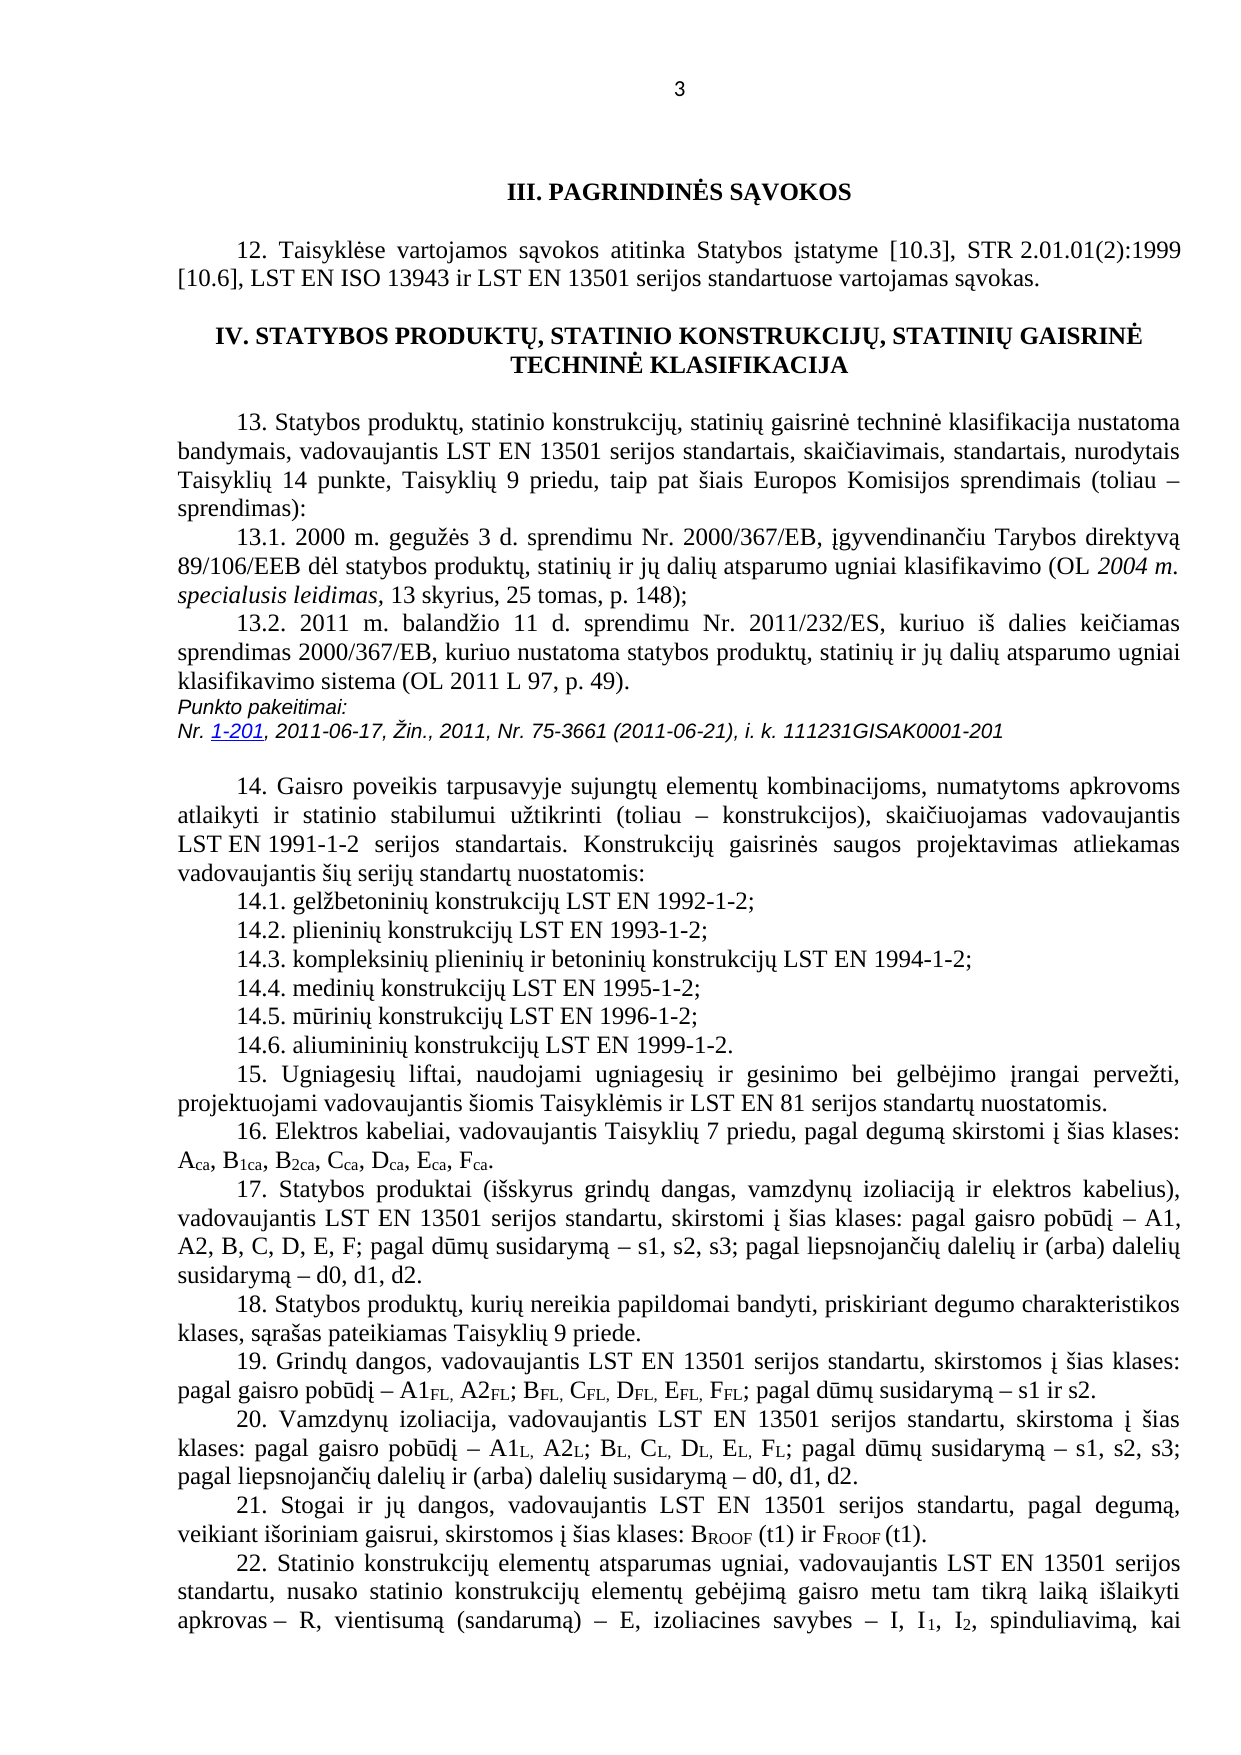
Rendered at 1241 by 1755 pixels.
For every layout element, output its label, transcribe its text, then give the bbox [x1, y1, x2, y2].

text 12. Taisyklėse vartojamos sąvokos atitinka Statybos įstatyme [10.3], STR 2.01.01(2):1999 [10.6], LST EN ISO 13943 ir LST EN 13501 serijos standartuose vartojamas sąvokas. [177, 235, 1181, 292]
text 21. Stogai ir jų dangos, vadovaujantis LST EN 13501 serijos standartu, pagal degumą, veikiant išoriniam gaisrui, skirstomos į šias klases: BROOF (t1) ir FROOF (t1). [177, 1490, 1181, 1548]
text 14. Gaisro poveikis tarpusavyje sujungtų elementų kombinacijoms, numatytoms apkrovoms atlaikyti ir statinio stabilumui užtikrinti (toliau – konstrukcijos), skaičiuojamas vadovaujantis LST EN 1991-1-2 serijos standartais. Konstrukcijų gaisrinės saugos projektavimas atliekamas vadovaujantis šių serijų standartų nuostatomis: [177, 771, 1181, 886]
text 14.3. kompleksinių plieninių ir betoninių konstrukcijų LST EN 1994-1-2; [177, 944, 1181, 973]
text 14.5. mūrinių konstrukcijų LST EN 1996-1-2; [177, 1001, 1181, 1030]
text Nr. 1-201, 2011-06-17, Žin., 2011, Nr. 75-3661 (2011-06-21), i. k. 111231GISAK0001-201 [177, 719, 1181, 743]
text 14.1. gelžbetoninių konstrukcijų LST EN 1992-1-2; [177, 886, 1181, 915]
text 14.6. aliumininių konstrukcijų LST EN 1999-1-2. [177, 1030, 1181, 1059]
text 16. Elektros kabeliai, vadovaujantis Taisyklių 7 priedu, pagal degumą skirstomi į šias klases: Aca, B1ca, B2ca, Cca, Dca, Eca, Fca. [177, 1116, 1181, 1174]
text III. PAGRINDINĖS SĄVOKOS [177, 177, 1181, 206]
text 13.2. 2011 m. balandžio 11 d. sprendimu Nr. 2011/232/ES, kuriuo iš dalies keičiamas sprendimas 2000/367/EB, kuriuo nustatoma statybos produktų, statinių ir jų dalių atsparumo ugniai klasifikavimo sistema (OL 2011 L 97, p. 49). [177, 608, 1181, 695]
text 18. Statybos produktų, kurių nereikia papildomai bandyti, priskiriant degumo charakteristikos klases, sąrašas pateikiamas Taisyklių 9 priede. [177, 1289, 1181, 1346]
text 19. Grindų dangos, vadovaujantis LST EN 13501 serijos standartu, skirstomos į šias klases: pagal gaisro pobūdį – A1FL, A2FL; BFL, CFL, DFL, EFL, FFL; pagal dūmų susidarymą – s1 ir s2. [177, 1346, 1181, 1404]
text 14.4. medinių konstrukcijų LST EN 1995-1-2; [177, 973, 1181, 1001]
text 17. Statybos produktai (išskyrus grindų dangas, vamzdynų izoliaciją ir elektros kabelius), vadovaujantis LST EN 13501 serijos standartu, skirstomi į šias klases: pagal gaisro pobūdį – A1, A2, B, C, D, E, F; pagal dūmų susidarymą – s1, s2, s3; pagal liepsnojančių dalelių ir (arba) dalelių susidarymą – d0, d1, d2. [177, 1174, 1181, 1289]
text 15. Ugniagesių liftai, naudojami ugniagesių ir gesinimo bei gelbėjimo įrangai pervežti, projektuojami vadovaujantis šiomis Taisyklėmis ir LST EN 81 serijos standartų nuostatomis. [177, 1059, 1181, 1116]
text 20. Vamzdynų izoliacija, vadovaujantis LST EN 13501 serijos standartu, skirstoma į šias klases: pagal gaisro pobūdį – A1L, A2L; BL, CL, DL, EL, FL; pagal dūmų susidarymą – s1, s2, s3; pagal liepsnojančių dalelių ir (arba) dalelių susidarymą – d0, d1, d2. [177, 1404, 1181, 1490]
text IV. STATYBOS PRODUKTŲ, STATINIO KONSTRUKCIJŲ, STATINIŲ GAISRINĖ TECHNINĖ KLASIFIKACIJA [177, 321, 1181, 378]
text Punkto pakeitimai: [177, 695, 1181, 719]
text 22. Statinio konstrukcijų elementų atsparumas ugniai, vadovaujantis LST EN 13501 serijos standartu, nusako statinio konstrukcijų elementų gebėjimą gaisro metu tam tikrą laiką išlaikyti apkrovas – R, vientisumą (sandarumą) – E, izoliacines savybes – I, I1, I2, spinduliavimą, kai [177, 1548, 1181, 1634]
text 13. Statybos produktų, statinio konstrukcijų, statinių gaisrinė techninė klasifikacija nustatoma bandymais, vadovaujantis LST EN 13501 serijos standartais, skaičiavimais, standartais, nurodytais Taisyklių 14 punkte, Taisyklių 9 priedu, taip pat šiais Europos Komisijos sprendimais (toliau – sprendimas): [177, 407, 1181, 522]
text 14.2. plieninių konstrukcijų LST EN 1993-1-2; [177, 915, 1181, 944]
text 13.1. 2000 m. gegužės 3 d. sprendimu Nr. 2000/367/EB, įgyvendinančiu Tarybos direktyvą 89/106/EEB dėl statybos produktų, statinių ir jų dalių atsparumo ugniai klasifikavimo (OL 2004 m. specialusis leidimas, 13 skyrius, 25 tomas, p. 148); [177, 522, 1181, 608]
